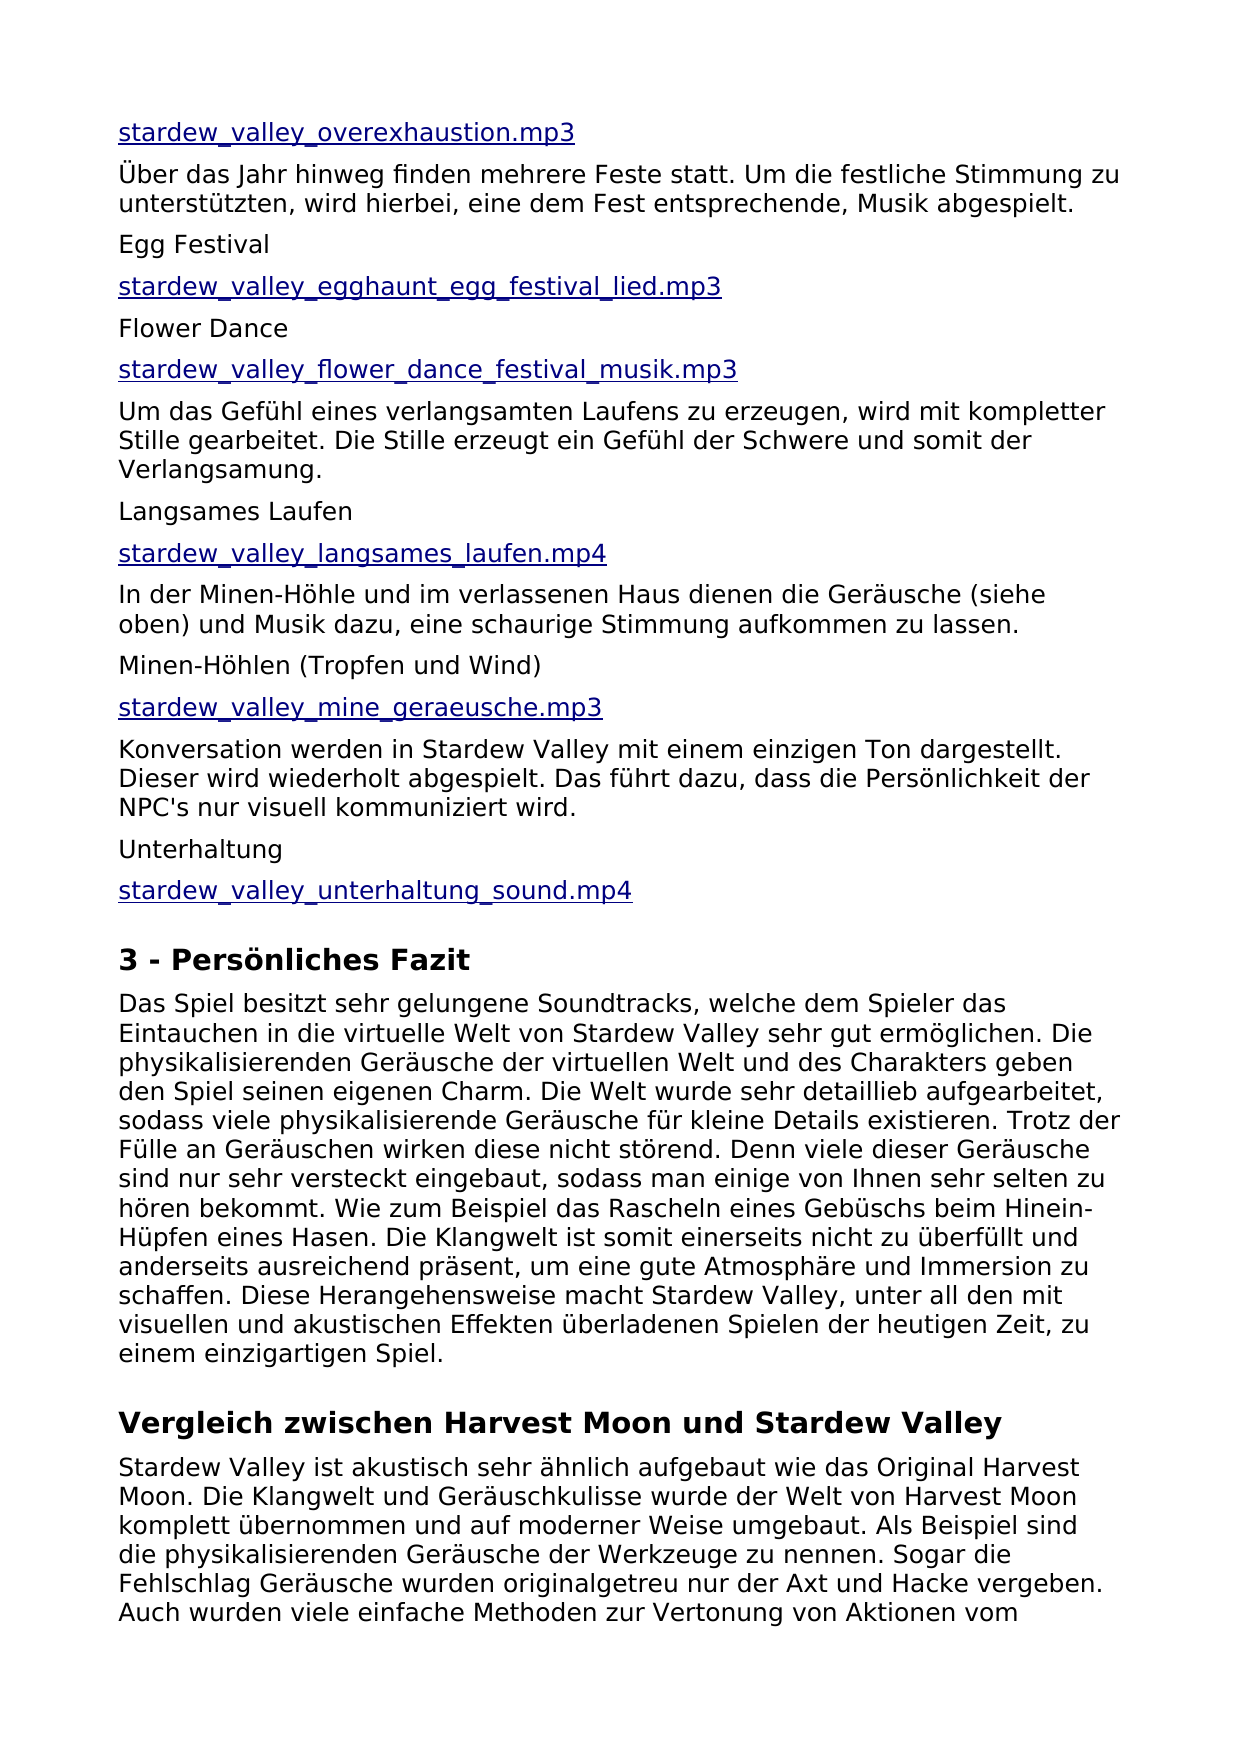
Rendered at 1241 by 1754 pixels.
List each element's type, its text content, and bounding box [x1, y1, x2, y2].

subtitle Vergleich zwischen Harvest Moon und Stardew Valley [118, 1406, 1122, 1440]
text Langsames Laufen [118, 497, 1122, 526]
text stardew_valley_unterhaltung_sound.mp4 [118, 876, 1122, 906]
text stardew_valley_langsames_laufen.mp4 [118, 539, 1122, 568]
text stardew_valley_overexhaustion.mp3 [118, 118, 1122, 147]
text stardew_valley_egghaunt_egg_festival_lied.mp3 [118, 272, 1122, 301]
text Egg Festival [118, 231, 1122, 260]
text Stardew Valley ist akustisch sehr ähnlich aufgebaut wie das Original Harvest Moon. Die Klangwelt und Geräuschkulisse wurde der Welt von Harvest Moon komplett übernommen und auf moderner Weise umgebaut. Als Beispiel sind die physikalisierenden Geräusche der Werkzeuge zu nennen. Sogar die Fehlschlag Geräusche wurden originalgetreu nur der Axt und Hacke vergeben. Auch wurden viele einfache Methoden zur Vertonung von Aktionen vom [118, 1453, 1122, 1628]
text Das Spiel besitzt sehr gelungene Soundtracks, welche dem Spieler das Eintauchen in die virtuelle Welt von Stardew Valley sehr gut ermöglichen. Die physikalisierenden Geräusche der virtuellen Welt und des Charakters geben den Spiel seinen eigenen Charm. Die Welt wurde sehr detaillieb aufgearbeitet, sodass viele physikalisierende Geräusche für kleine Details existieren. Trotz der Fülle an Geräuschen wirken diese nicht störend. Denn viele dieser Geräusche sind nur sehr versteckt eingebaut, sodass man einige von Ihnen sehr selten zu hören bekommt. Wie zum Beispiel das Rascheln eines Gebüschs beim Hinein-Hüpfen eines Hasen. Die Klangwelt ist somit einerseits nicht zu überfüllt und anderseits ausreichend präsent, um eine gute Atmosphäre und Immersion zu schaffen. Diese Herangehensweise macht Stardew Valley, unter all den mit visuellen und akustischen Effekten überladenen Spielen der heutigen Zeit, zu einem einzigartigen Spiel. [118, 989, 1122, 1369]
text Unterhaltung [118, 835, 1122, 864]
text In der Minen-Höhle und im verlassenen Haus dienen die Geräusche (siehe oben) und Musik dazu, eine schaurige Stimmung aufkommen zu lassen. [118, 581, 1122, 639]
text Flower Dance [118, 314, 1122, 343]
text stardew_valley_mine_geraeusche.mp3 [118, 693, 1122, 722]
subtitle 3 - Persönliches Fazit [118, 943, 1122, 977]
text Um das Gefühl eines verlangsamten Laufens zu erzeugen, wird mit kompletter Stille gearbeitet. Die Stille erzeugt ein Gefühl der Schwere und somit der Verlangsamung. [118, 397, 1122, 485]
text Minen-Höhlen (Tropfen und Wind) [118, 651, 1122, 681]
text Konversation werden in Stardew Valley mit einem einzigen Ton dargestellt. Dieser wird wiederholt abgespielt. Das führt dazu, dass die Persönlichkeit der NPC's nur visuell kommuniziert wird. [118, 735, 1122, 822]
text stardew_valley_flower_dance_festival_musik.mp3 [118, 356, 1122, 385]
text Über das Jahr hinweg finden mehrere Feste statt. Um die festliche Stimmung zu unterstützten, wird hierbei, eine dem Fest entsprechende, Musik abgespielt. [118, 160, 1122, 218]
